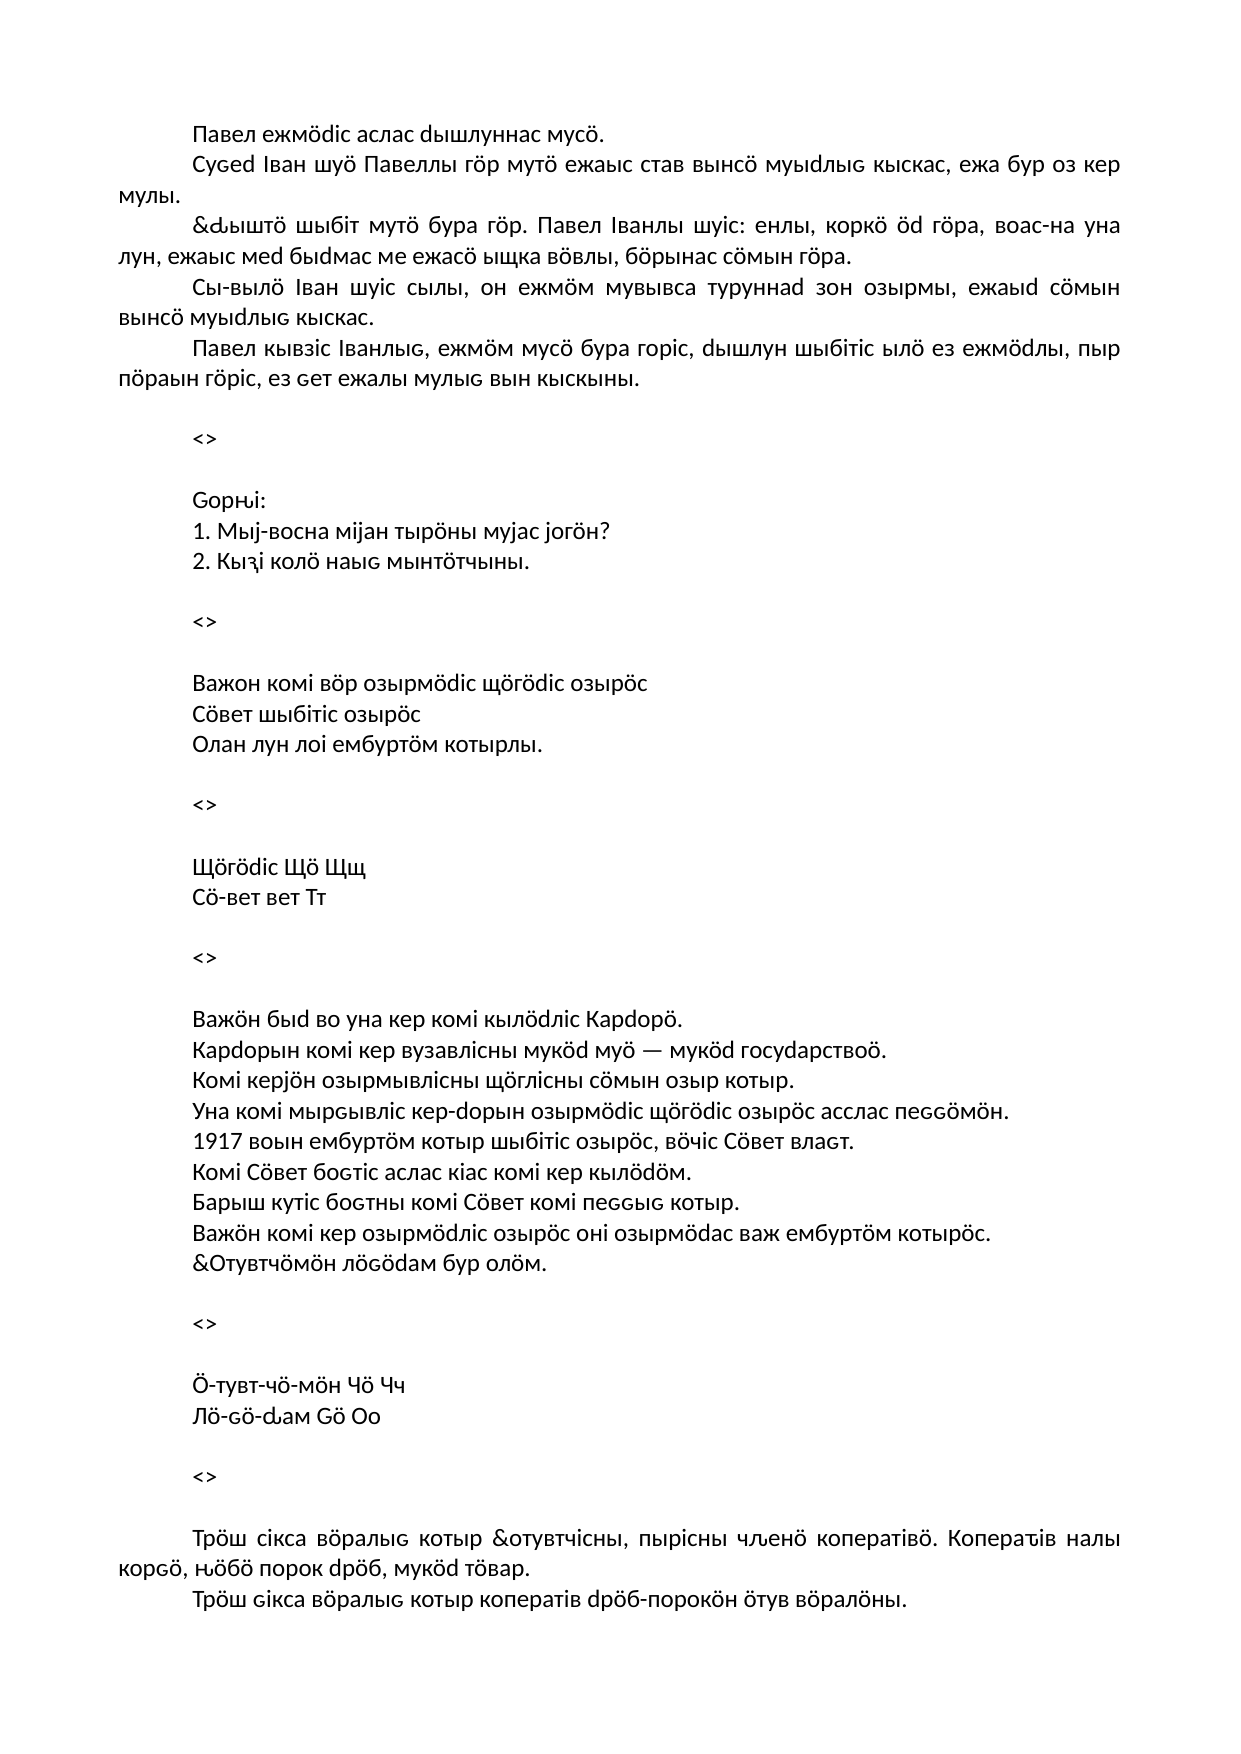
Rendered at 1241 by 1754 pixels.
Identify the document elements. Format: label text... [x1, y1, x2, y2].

text Важӧн комі кер озырмӧԁліс озырӧс оні озырмӧԁас важ ембуртӧм котырӧс. [118, 1217, 1122, 1247]
text &Отувтчӧмӧн лӧԍӧԁам бур олӧм. [118, 1247, 1122, 1278]
text Суԍеԁ Іван шуӧ Павеллы гӧр мутӧ ежаыс став вынсӧ муыԁлыԍ кыскас, ежа бур оз кер мулы. [118, 149, 1122, 210]
text Трӧш сікса вӧралыԍ котыр &отувтчісны, пырісны чԉенӧ коператівӧ. Копераԏів налы корԍӧ, ԋӧбӧ порок ԁрӧб, мукӧԁ тӧвар. [118, 1522, 1122, 1583]
text &Ԃыштӧ шыбіт мутӧ бура гӧр. Павел Іванлы шуіс: енлы, коркӧ ӧԁ гӧра, воас-на уна лун, ежаыс меԁ быԁмас ме ежасӧ ыщка вӧвлы, бӧрынас сӧмын гӧра. [118, 210, 1122, 271]
text <> [118, 606, 1122, 637]
text Олан лун лоі ембуртӧм котырлы. [118, 728, 1122, 759]
text 2. Кыԇі колӧ наыԍ мынтӧтчыны. [118, 545, 1122, 576]
text Трӧш ԍікса вӧралыԍ котыр коператів ԁрӧб-порокӧн ӧтув вӧралӧны. [118, 1583, 1122, 1614]
text <> [118, 942, 1122, 973]
text Павел кывзіс Іванлыԍ, ежмӧм мусӧ бура горіс, ԁышлун шыбітіс ылӧ ез ежмӧԁлы, пыр пӧраын гӧріс, ез ԍет ежалы мулыԍ вын кыскыны. [118, 332, 1122, 393]
text <> [118, 1308, 1122, 1339]
text Уна комі мырԍывліс кер-ԁорын озырмӧԁіс щӧгӧԁіс озырӧс асслас пеԍԍӧмӧн. [118, 1095, 1122, 1125]
text <> [118, 789, 1122, 820]
text <> [118, 1461, 1122, 1492]
text Барыш кутіс боԍтны комі Сӧвет комі пеԍԍыԍ котыр. [118, 1186, 1122, 1217]
text Лӧ-ԍӧ-ԃам Ԍӧ Оо [118, 1400, 1122, 1431]
text Комі керјӧн озырмывлісны щӧглісны сӧмын озыр котыр. [118, 1064, 1122, 1095]
text Сы-вылӧ Іван шуіс сылы, он ежмӧм мувывса туруннаԁ зон озырмы, ежаыԁ сӧмын вынсӧ муыԁлыԍ кыскас. [118, 271, 1122, 332]
text Комі Сӧвет боԍтіс аслас кіас комі кер кылӧԁӧм. [118, 1156, 1122, 1186]
text Важон комі вӧр озырмӧԁіс щӧгӧԁіс озырӧс [118, 667, 1122, 698]
text Ԍорԋі: [118, 484, 1122, 515]
text <> [118, 423, 1122, 454]
text Сӧ-вет вет Тт [118, 881, 1122, 912]
text Сӧвет шыбітіс озырӧс [118, 698, 1122, 728]
text Карԁорын комі кер вузавлісны мукӧԁ муӧ — мукӧԁ госуԁарствоӧ. [118, 1034, 1122, 1064]
text Важӧн быԁ во уна кер комі кылӧԁліс Карԁорӧ. [118, 1003, 1122, 1034]
text 1917 воын ембуртӧм котыр шыбітіс озырӧс, вӧчіс Сӧвет влаԍт. [118, 1125, 1122, 1156]
text Щӧгӧԁіс Щӧ Щщ [118, 851, 1122, 881]
text Павел ежмӧԁіс аслас ԁышлуннас мусӧ. [118, 118, 1122, 149]
text 1. Мыј-восна міјан тырӧны мујас јогӧн? [118, 515, 1122, 545]
text Ӧ-тувт-чӧ-мӧн Чӧ Чч [118, 1369, 1122, 1400]
